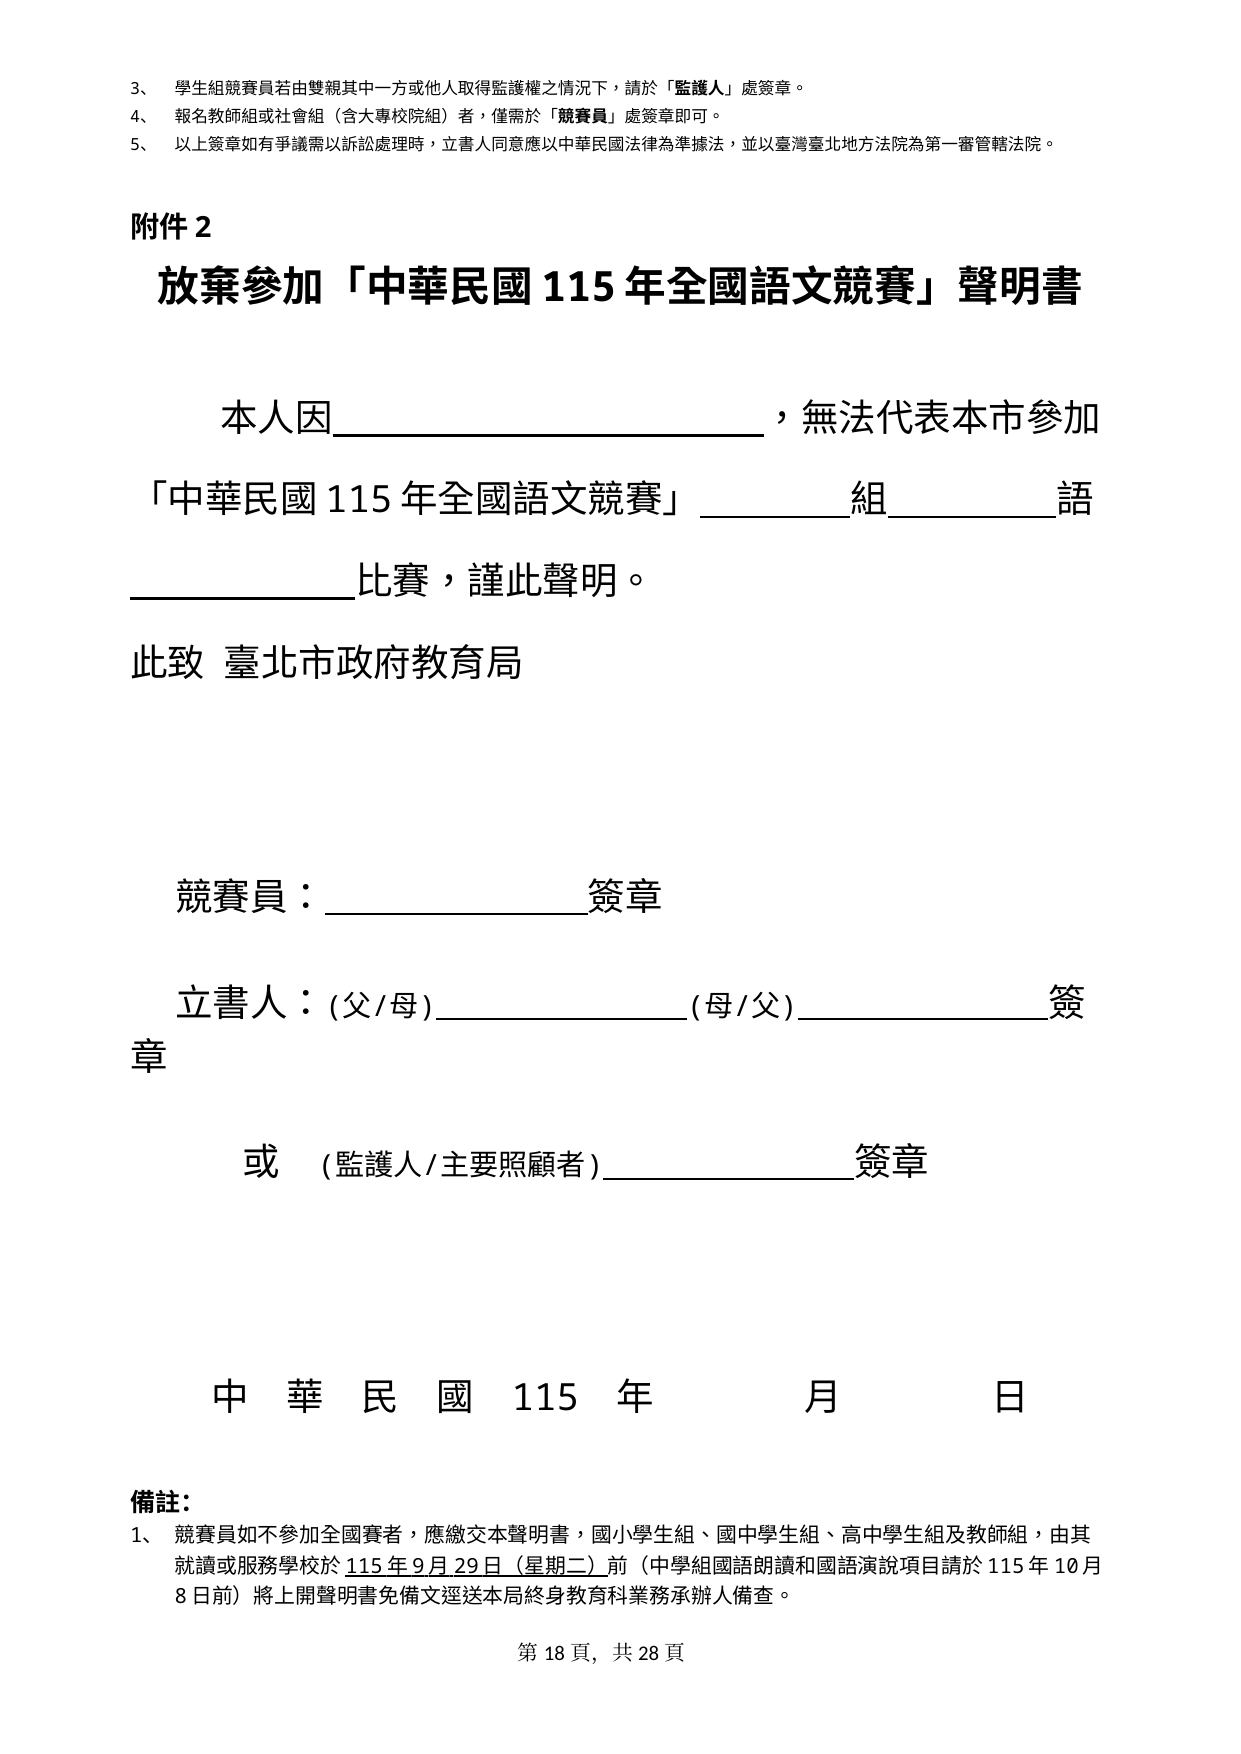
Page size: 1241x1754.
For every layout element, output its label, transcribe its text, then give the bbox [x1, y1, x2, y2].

text 放棄參加「中華民國115年全國語文競賽」聲明書 [130, 253, 1110, 313]
list 競賽員如不參加全國賽者，應繳交本聲明書，國小學生組、國中學生組、高中學生組及教師組，由其就讀或服務學校於115年9月29日（星期二）前（中學組國語朗讀和國語演說項目請於115年10月8日前）將上開聲明書免備文逕送本局終身教育科業務承辦人備查。 [130, 1519, 1110, 1610]
text 或 (監護人/主要照顧者) 簽章 [130, 1132, 1110, 1187]
text 比賽，謹此聲明。 [130, 551, 1110, 605]
text 備註： [130, 1482, 1110, 1519]
text 中 華 民 國 115 年 月 日 [130, 1367, 1110, 1421]
text 附件2 [130, 204, 1110, 246]
list 報名教師組或社會組（含大專校院組）者，僅需於「競賽員」處簽章即可。 [130, 103, 1110, 127]
text 立書人：(父/母) (母/父) 簽章 [130, 972, 1110, 1081]
text 此致 臺北市政府教育局 [130, 632, 1110, 687]
text 本人因 ，無法代表本市參加「中華民國115年全國語文競賽」 組 語 [130, 388, 1110, 524]
text 競賽員： 簽章 [130, 867, 1110, 921]
list 以上簽章如有爭議需以訴訟處理時，立書人同意應以中華民國法律為準據法，並以臺灣臺北地方法院為第一審管轄法院。 [130, 131, 1110, 155]
list 學生組競賽員若由雙親其中一方或他人取得監護權之情況下，請於「監護人」處簽章。 [130, 75, 1110, 99]
